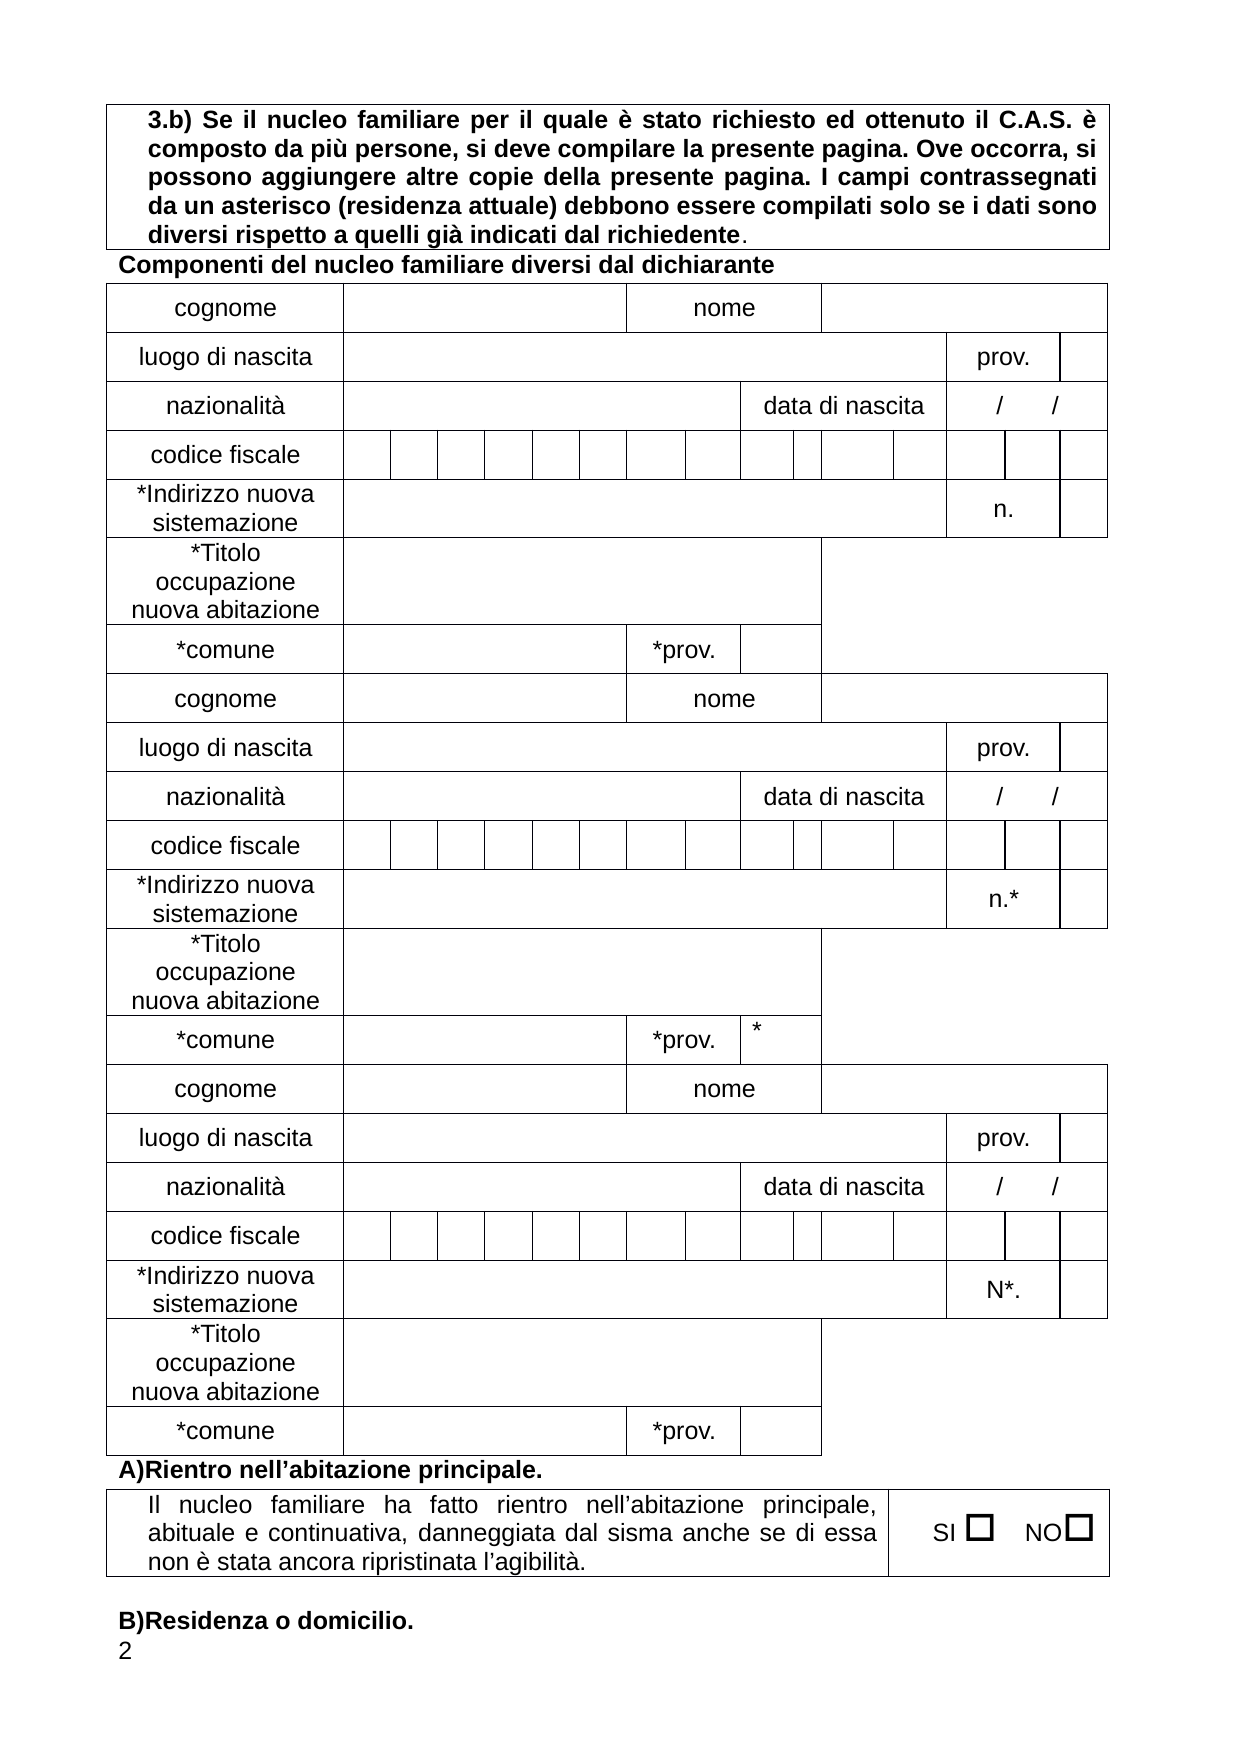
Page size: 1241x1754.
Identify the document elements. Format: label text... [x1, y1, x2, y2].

table_cell * [741, 1016, 821, 1064]
table_cell luogo di nascita [107, 1114, 343, 1162]
table_cell *Titolo occupazione nuova abitazione [107, 1319, 343, 1406]
table_cell [344, 1212, 390, 1260]
table_cell [344, 1261, 946, 1318]
table_cell n. [947, 480, 1059, 537]
table_cell [485, 1212, 532, 1260]
table_cell *Titolo occupazione nuova abitazione [107, 538, 343, 624]
table_cell [894, 821, 946, 869]
table_cell [822, 1015, 1107, 1064]
table_cell data di nascita [741, 1163, 946, 1211]
table_cell [741, 431, 793, 478]
table_cell [344, 1016, 626, 1064]
table_cell [1061, 431, 1107, 478]
table_cell [344, 625, 626, 673]
table_cell [344, 1319, 821, 1406]
table_cell [822, 1212, 893, 1260]
table_cell [822, 821, 893, 869]
table_cell *Indirizzo nuova sistemazione [107, 480, 343, 537]
table_cell N*. [947, 1261, 1059, 1318]
table_cell [822, 624, 1107, 673]
table_cell [1061, 1114, 1107, 1162]
table_cell [438, 1212, 484, 1260]
table_cell [344, 480, 946, 537]
table_cell [627, 431, 685, 478]
list Rientro nell’abitazione principale. [118, 1456, 1123, 1484]
table_cell [344, 772, 740, 820]
table_cell [1061, 1261, 1107, 1318]
table_cell [344, 1407, 626, 1454]
table_cell [344, 333, 946, 381]
table_cell [344, 870, 946, 928]
table_cell [344, 431, 390, 478]
table_cell / / [947, 1163, 1107, 1211]
table_cell luogo di nascita [107, 723, 343, 771]
table_cell [894, 431, 946, 478]
table_cell *comune [107, 1407, 343, 1454]
list Residenza o domicilio. [118, 1606, 1123, 1634]
table_cell [344, 538, 821, 624]
table_cell prov. [947, 333, 1059, 381]
table_cell [822, 929, 1107, 1015]
table_cell / / [947, 382, 1107, 429]
table_cell [485, 821, 532, 869]
table_cell [947, 431, 1004, 478]
table_cell *Indirizzo nuova sistemazione [107, 1261, 343, 1318]
table_cell [822, 1406, 1107, 1454]
table_cell [822, 431, 893, 478]
table_cell [438, 431, 484, 478]
table_cell [822, 674, 1107, 722]
table_cell data di nascita [741, 382, 946, 429]
table_cell data di nascita [741, 772, 946, 820]
table_cell [741, 821, 793, 869]
table_cell [822, 538, 1107, 624]
table_cell [894, 1212, 946, 1260]
table_cell [344, 929, 821, 1015]
table_cell [533, 1212, 579, 1260]
table_cell [533, 431, 579, 478]
table_cell [686, 1212, 740, 1260]
table_cell / / [947, 772, 1107, 820]
table_cell [627, 1212, 685, 1260]
table_cell [344, 1114, 946, 1162]
table_header nome [627, 284, 821, 332]
table_cell prov. [947, 723, 1059, 771]
table_cell [580, 1212, 626, 1260]
table_header SI  NO [889, 1490, 1109, 1576]
table_cell *prov. [627, 625, 740, 673]
table_cell prov. [947, 1114, 1059, 1162]
table_cell [1006, 821, 1059, 869]
table_header [344, 284, 626, 332]
table_cell [580, 821, 626, 869]
table_cell [627, 821, 685, 869]
table_cell [741, 1407, 821, 1454]
table_cell [1006, 1212, 1059, 1260]
table_cell [686, 431, 740, 478]
table_cell [391, 1212, 437, 1260]
table_cell [580, 431, 626, 478]
table_cell codice fiscale [107, 431, 343, 478]
table_cell [947, 821, 1004, 869]
table_cell [344, 1163, 740, 1211]
table_cell [794, 1212, 821, 1260]
table_cell [344, 1065, 626, 1113]
table_cell [794, 821, 821, 869]
table_cell *Titolo occupazione nuova abitazione [107, 929, 343, 1015]
table_cell [1061, 1212, 1107, 1260]
table_cell [344, 382, 740, 429]
table_cell *comune [107, 1016, 343, 1064]
table_cell codice fiscale [107, 1212, 343, 1260]
table_cell [485, 431, 532, 478]
table_cell [686, 821, 740, 869]
table_cell nazionalità [107, 382, 343, 429]
table_cell nazionalità [107, 772, 343, 820]
table_cell [1061, 333, 1107, 381]
table_cell nome [627, 674, 821, 722]
table_cell [533, 821, 579, 869]
table_header Il nucleo familiare ha fatto rientro nell’abitazione principale, abituale e continuativa, danneggiata dal sisma anche se di essa non è stata ancora ripristinata l’agibilità. [107, 1490, 888, 1576]
table_cell n.* [947, 870, 1059, 928]
table_cell [1061, 870, 1107, 928]
table_cell [438, 821, 484, 869]
text Componenti del nucleo familiare diversi dal dichiarante [118, 249, 1123, 278]
table_cell [344, 674, 626, 722]
table_cell [391, 821, 437, 869]
table_cell *comune [107, 625, 343, 673]
table_cell cognome [107, 674, 343, 722]
table_cell [794, 431, 821, 478]
table_header cognome [107, 284, 343, 332]
table_cell cognome [107, 1065, 343, 1113]
table_cell nome [627, 1065, 821, 1113]
table_header 3.b) Se il nucleo familiare per il quale è stato richiesto ed ottenuto il C.A.S. è composto da più persone, si deve compilare la presente pagina. Ove occorra, si possono aggiungere altre copie della presente pagina. I campi contrassegnati da un asterisco (residenza attuale) debbono essere compilati solo se i dati sono diversi rispetto a quelli già indicati dal richiedente. [107, 105, 1109, 248]
table_cell [822, 1319, 1107, 1406]
table_cell [741, 1212, 793, 1260]
table_cell codice fiscale [107, 821, 343, 869]
table_cell *prov. [627, 1407, 740, 1454]
table_cell [344, 723, 946, 771]
table_cell luogo di nascita [107, 333, 343, 381]
table_header [822, 284, 1107, 332]
table_cell [344, 821, 390, 869]
table_cell [391, 431, 437, 478]
table_cell *prov. [627, 1016, 740, 1064]
table_cell nazionalità [107, 1163, 343, 1211]
table_cell [1006, 431, 1059, 478]
table_cell [947, 1212, 1004, 1260]
table_cell [1061, 480, 1107, 537]
table_cell [741, 625, 821, 673]
table_cell *Indirizzo nuova sistemazione [107, 870, 343, 928]
table_cell [1061, 723, 1107, 771]
table_cell [822, 1065, 1107, 1113]
table_cell [1061, 821, 1107, 869]
